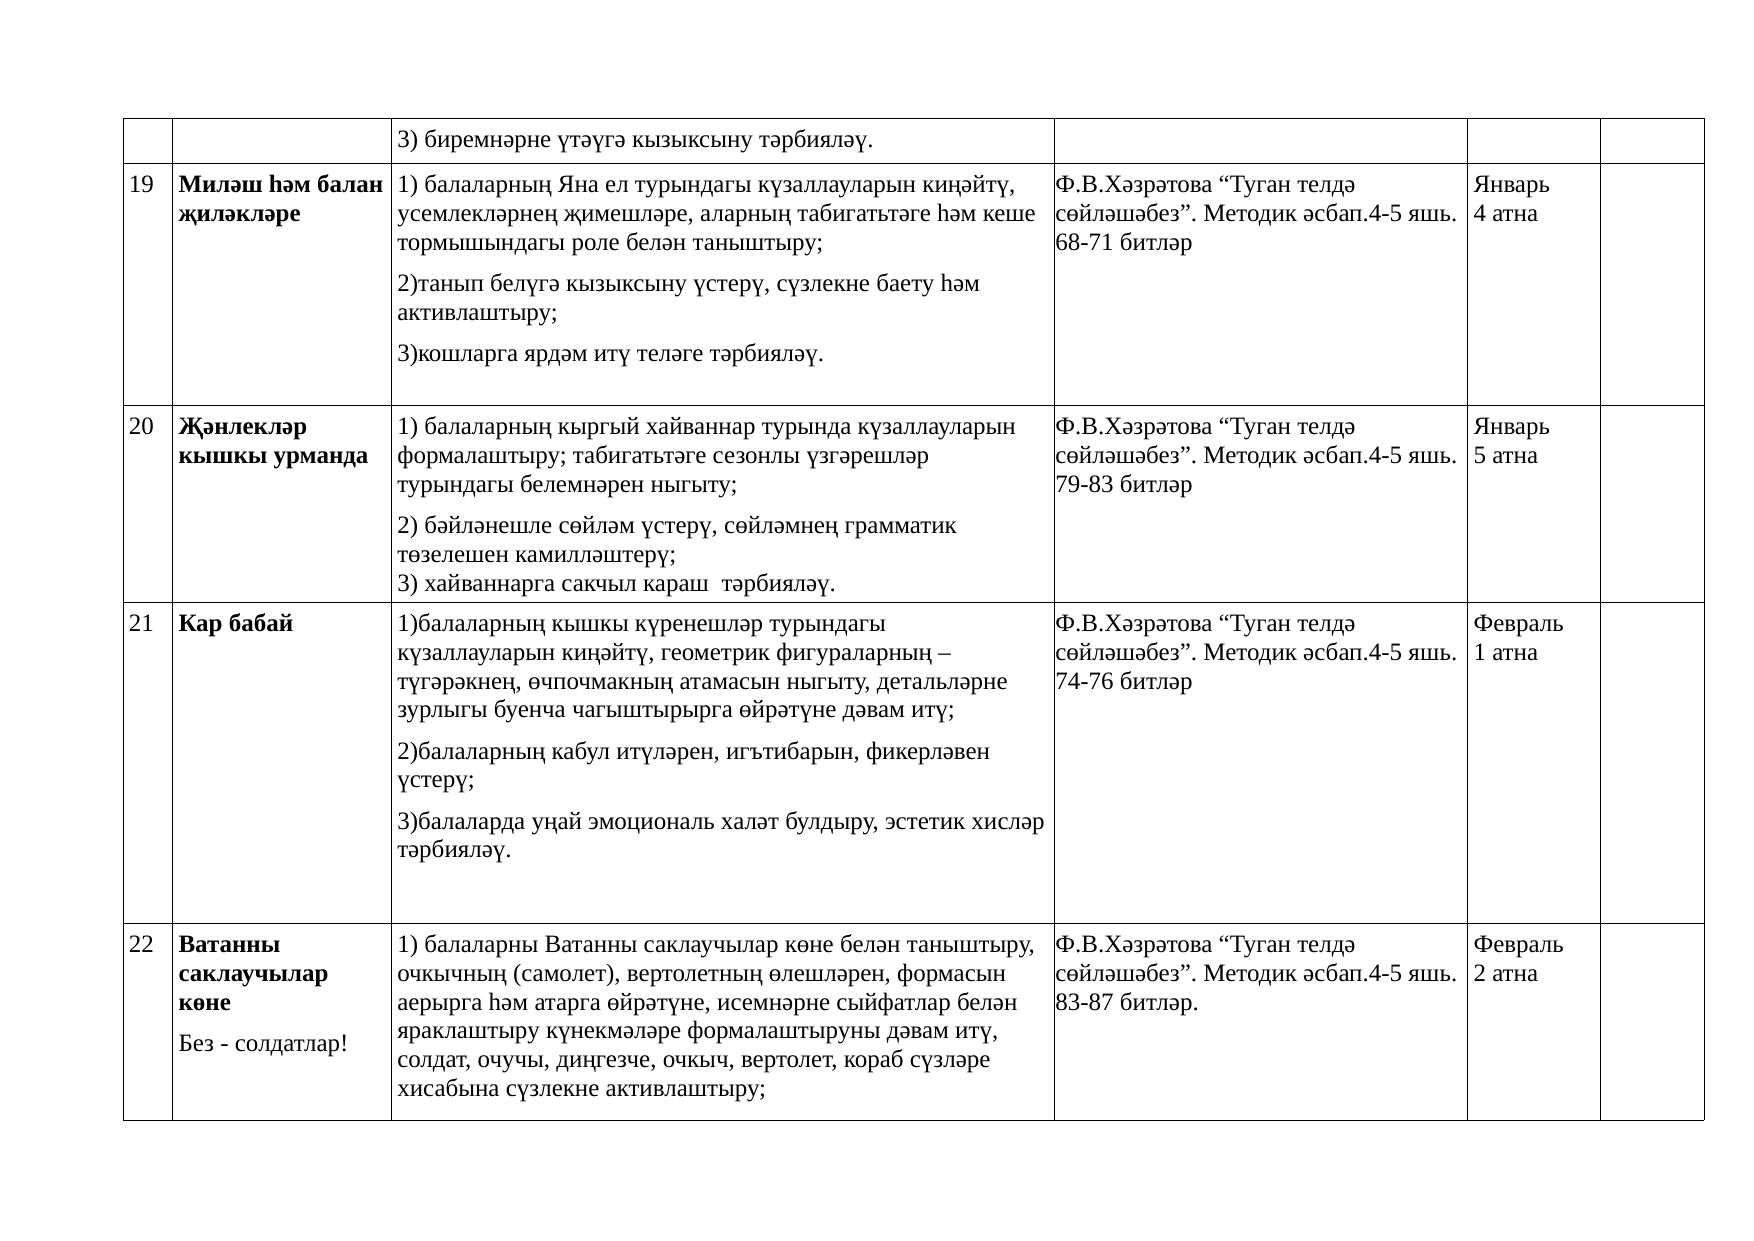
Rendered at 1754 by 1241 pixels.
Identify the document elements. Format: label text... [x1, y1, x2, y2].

table_cell [1601, 406, 1704, 602]
table_cell 3) биремнәрне үтәүгә кызыксыну тәрбияләү. [392, 119, 1054, 163]
table_cell Җәнлекләр кышкы урманда [173, 406, 391, 602]
table_cell [1601, 924, 1704, 1120]
table_cell Январь 4 атна [1468, 164, 1600, 405]
table_cell Ф.В.Хәзрәтова “Туган телдә сөйләшәбез”. Методик әсбап.4-5 яшь. 79-83 битләр [1055, 406, 1467, 602]
table_cell 21 [124, 603, 172, 923]
table_cell Ватанны саклаучылар көне Без - солдатлар! [173, 924, 391, 1120]
table_cell [1601, 164, 1704, 405]
table_cell Миләш һәм балан җиләкләре [173, 164, 391, 405]
table_cell [1601, 603, 1704, 923]
table_cell 22 [124, 924, 172, 1120]
table_cell Ф.В.Хәзрәтова “Туган телдә сөйләшәбез”. Методик әсбап.4-5 яшь. 74-76 битләр [1055, 603, 1467, 923]
table_cell [173, 119, 391, 163]
table_cell Ф.В.Хәзрәтова “Туган телдә сөйләшәбез”. Методик әсбап.4-5 яшь. 83-87 битләр. [1055, 924, 1467, 1120]
table_cell 20 [124, 406, 172, 602]
table_cell [1055, 119, 1467, 163]
table_cell Февраль 1 атна [1468, 603, 1600, 923]
table_cell [1601, 119, 1704, 163]
table_cell 1) балаларны Ватанны саклаучылар көне белән таныштыру, очкычның (самолет), вертолетның өлешләрен, формасын аерырга һәм атарга өйрәтүне, исемнәрне сыйфатлар белән яраклаштыру күнекмәләре формалаштыруны дәвам итү, солдат, очучы, диңгезче, очкыч, вертолет, кораб сүзләре хисабына сүзлекне активлаштыру; [392, 924, 1054, 1120]
table_cell 1)балаларның кышкы күренешләр турындагы күзаллауларын киңәйтү, геометрик фигураларның – түгәрәкнең, өчпочмакның атамасын ныгыту, детальләрне зурлыгы буенча чагыштырырга өйрәтүне дәвам итү; 2)балаларның кабул итүләрен, игътибарын, фикерләвен үстерү; 3)балаларда уңай эмоциональ халәт булдыру, эстетик хисләр тәрбияләү. [392, 603, 1054, 923]
table_cell Кар бабай [173, 603, 391, 923]
table_cell 1) балаларның Яна ел турындагы күзаллауларын киңәйтү, усемлекләрнең җимешләре, аларның табигатьтәге һәм кеше тормышындагы роле белән таныштыру; 2)танып белүгә кызыксыну үстерү, сүзлекне баету һәм активлаштыру; 3)кошларга ярдәм итү теләге тәрбияләү. [392, 164, 1054, 405]
table_cell [124, 119, 172, 163]
table_cell 1) балаларның кыргый хайваннар турында күзаллауларын формалаштыру; табигатьтәге сезонлы үзгәрешләр турындагы белемнәрен ныгыту; 2) бәйләнешле сөйләм үстерү, сөйләмнең грамматик төзелешен камилләштерү; 3) хайваннарга сакчыл караш тәрбияләү. [392, 406, 1054, 602]
table_cell Февраль 2 атна [1468, 924, 1600, 1120]
table_cell 19 [124, 164, 172, 405]
table_cell [1468, 119, 1600, 163]
table_cell Январь 5 атна [1468, 406, 1600, 602]
table_cell Ф.В.Хәзрәтова “Туган телдә сөйләшәбез”. Методик әсбап.4-5 яшь. 68-71 битләр [1055, 164, 1467, 405]
